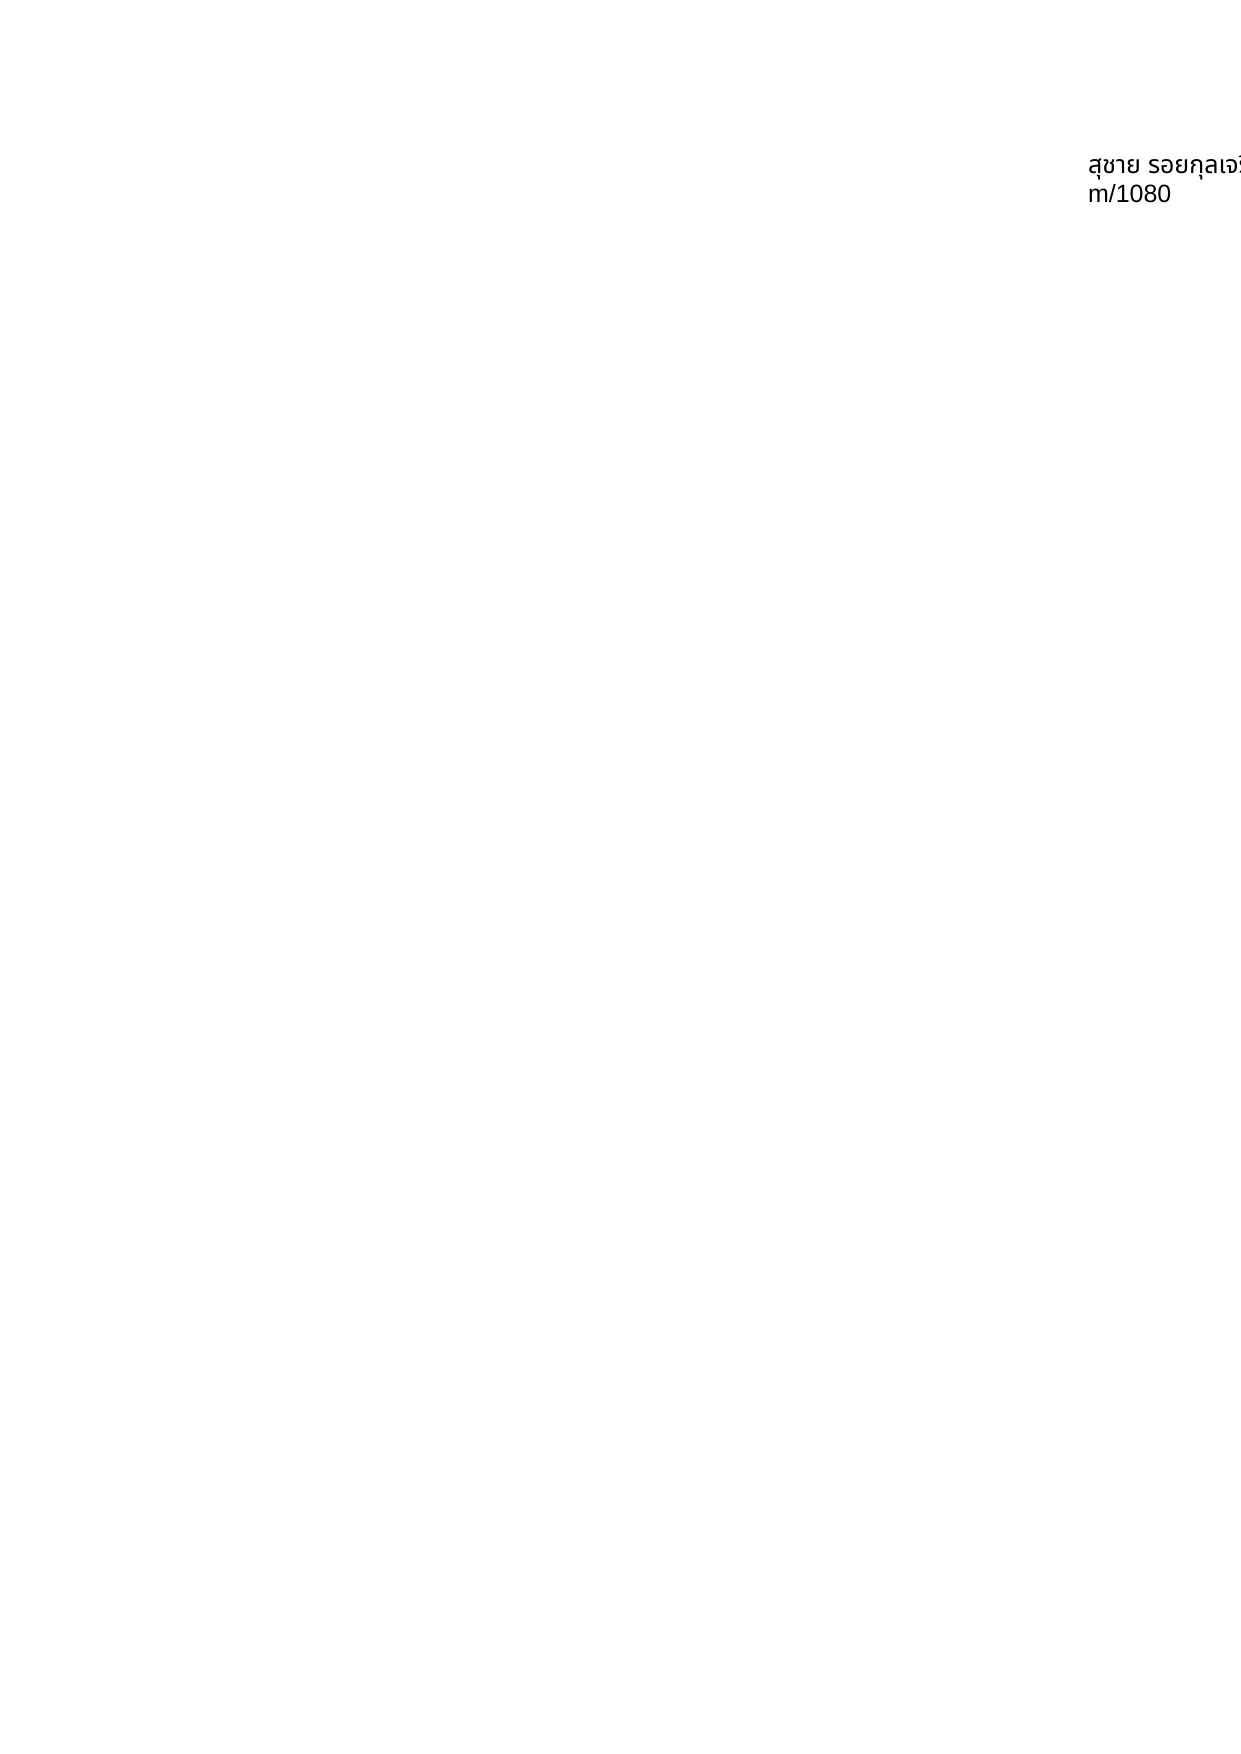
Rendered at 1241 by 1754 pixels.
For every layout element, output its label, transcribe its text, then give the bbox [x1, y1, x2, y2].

text สุชาย รอยกุลเจริญ . (2550). กิจกรรมการมีส่วนร่วมของผู้ปกครองในการจัดการศึกษาของโรงเรียน: กรณีศึกษา โรงเรียนอนุบาลเพชรงาม. มหาวิทยาลัยราชภัฏบ้านสมเด็จเจ้าพระยา. สำนักวิทยบริการและเทคโนโลยีสารสนเทศ, คลังข้อมูลดิจิทัล สำนักวิทยบริการและเทคโนโลยีสารสนเทศ, accessed January 14, 2026, http://202.29.54.157/s/library/item/1080 [1088, 150, 1240, 207]
